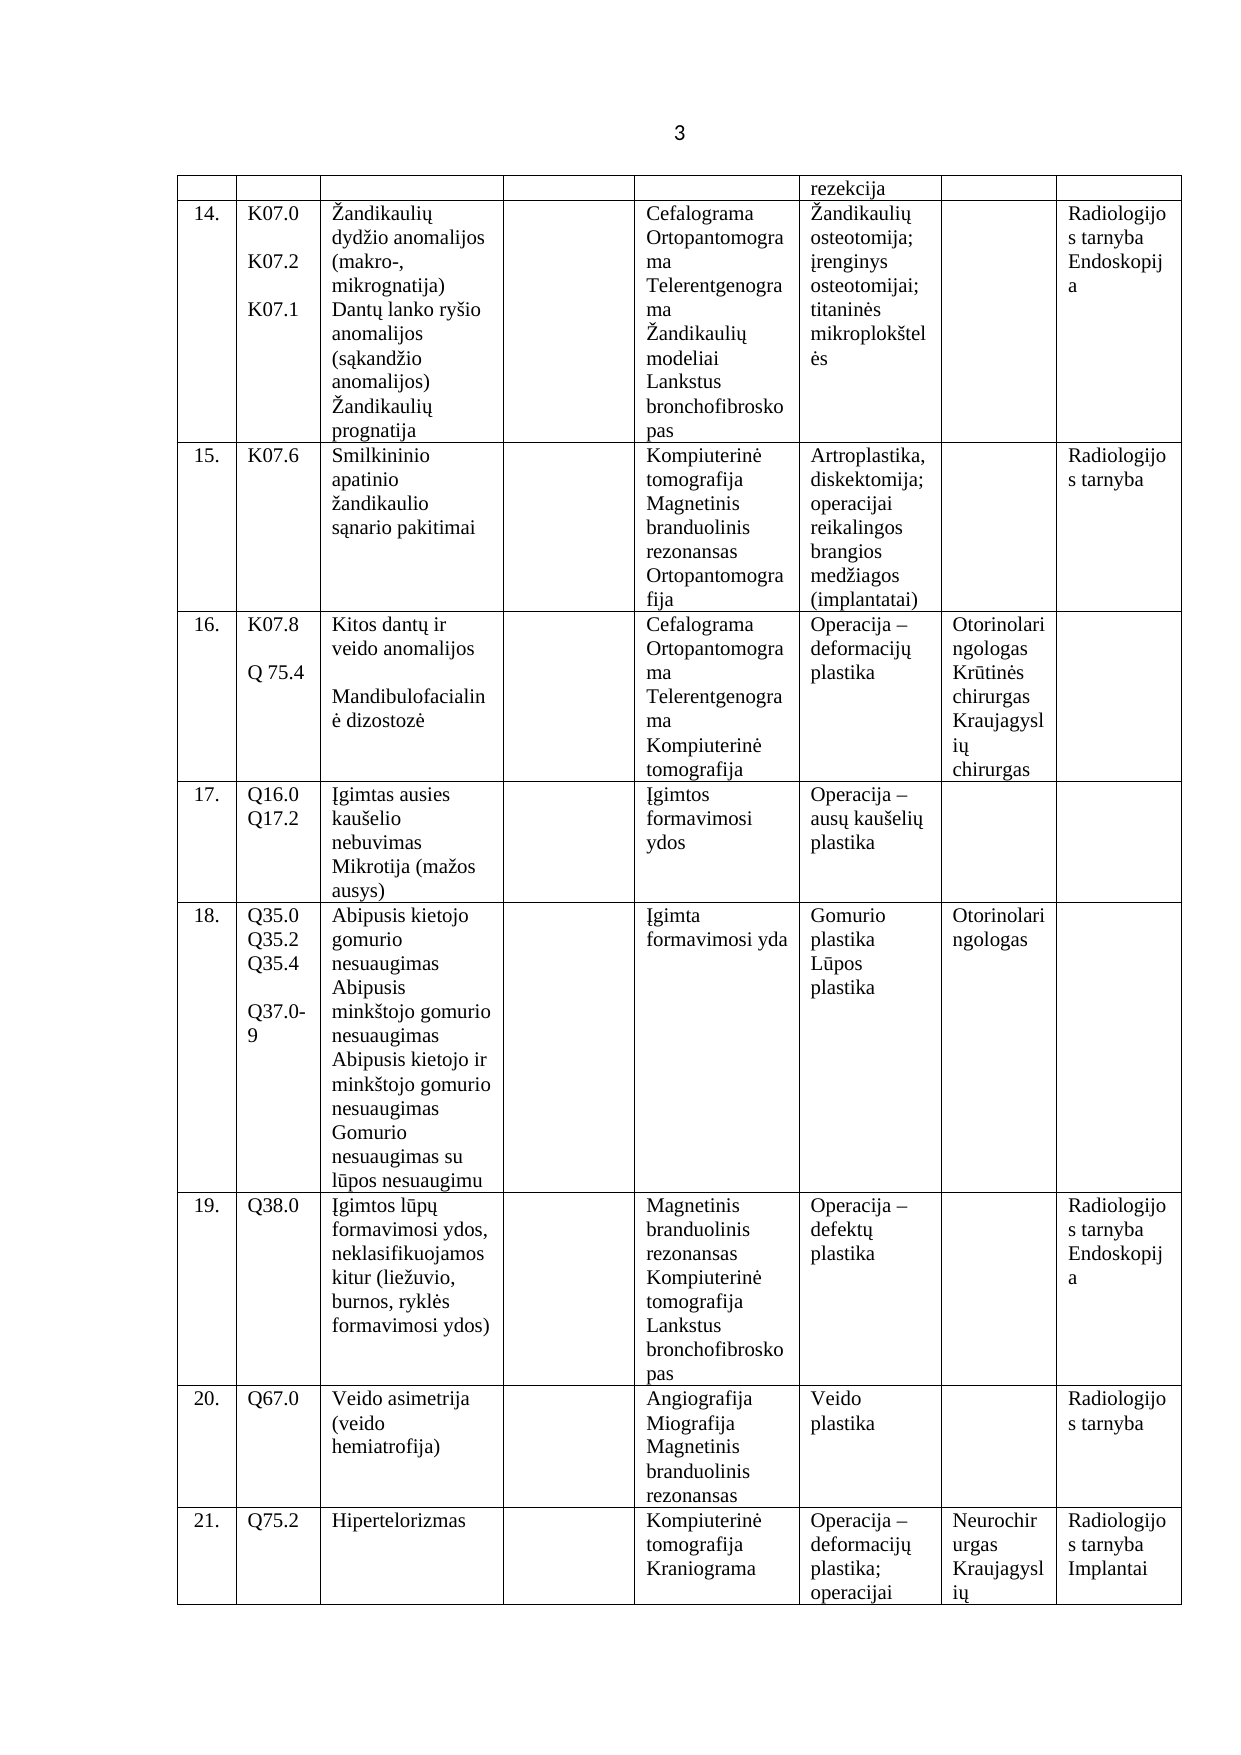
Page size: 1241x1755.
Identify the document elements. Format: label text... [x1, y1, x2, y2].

table_cell K07.0 K07.2 K07.1 [237, 201, 320, 442]
table_cell [504, 1386, 634, 1507]
table_cell [504, 1508, 634, 1604]
table_cell Smilkininio apatinio žandikaulio sąnario pakitimai [321, 443, 503, 611]
table_cell [237, 176, 320, 200]
table_cell Q75.2 [237, 1508, 320, 1604]
table_cell Operacija – ausų kaušelių plastika [800, 782, 941, 902]
table_cell Q67.0 [237, 1386, 320, 1507]
table_cell Radiologijos tarnyba Endoskopija [1057, 201, 1181, 442]
table_cell Kitos dantų ir veido anomalijos Mandibulofacialinė dizostozė [321, 612, 503, 781]
table_cell Q16.0 Q17.2 [237, 782, 320, 902]
table_cell [504, 1193, 634, 1385]
table_cell [504, 782, 634, 902]
table_cell Veido plastika [800, 1386, 941, 1507]
table_cell 16. [178, 612, 236, 781]
table_cell [635, 176, 799, 200]
table_cell Angiografija Miografija Magnetinis branduolinis rezonansas [635, 1386, 799, 1507]
table_cell 20. [178, 1386, 236, 1507]
table_cell Operacija – deformacijų plastika; operacijai [800, 1508, 941, 1604]
table_cell [504, 201, 634, 442]
table_cell [942, 443, 1056, 611]
table_cell Radiologijos tarnyba Endoskopija [1057, 1193, 1181, 1385]
table_cell [1057, 176, 1181, 200]
table_cell Operacija – deformacijų plastika [800, 612, 941, 781]
table_cell [1057, 903, 1181, 1192]
table_cell Abipusis kietojo gomurio nesuaugimas Abipusis minkštojo gomurio nesuaugimas Abipusis kietojo ir minkštojo gomurio nesuaugimas Gomurio nesuaugimas su lūpos nesuaugimu [321, 903, 503, 1192]
table_cell [1057, 782, 1181, 902]
table_cell Q38.0 [237, 1193, 320, 1385]
table_cell K07.6 [237, 443, 320, 611]
table_cell Magnetinis branduolinis rezonansas Kompiuterinė tomografija Lankstus bronchofibroskopas [635, 1193, 799, 1385]
table_cell [504, 612, 634, 781]
table_cell rezekcija [800, 176, 941, 200]
table_cell Kompiuterinė tomografija Magnetinis branduolinis rezonansas Ortopantomografija [635, 443, 799, 611]
table_cell Radiologijos tarnyba [1057, 1386, 1181, 1507]
table_cell Otorinolaringologas Krūtinės chirurgas Kraujagyslių chirurgas [942, 612, 1056, 781]
table_cell 21. [178, 1508, 236, 1604]
table_cell [1057, 612, 1181, 781]
table_cell [321, 176, 503, 200]
table_cell Otorinolaringologas [942, 903, 1056, 1192]
table_cell Žandikaulių dydžio anomalijos (makro-, mikrognatija) Dantų lanko ryšio anomalijos (sąkandžio anomalijos) Žandikaulių prognatija [321, 201, 503, 442]
table_cell Q35.0 Q35.2 Q35.4 Q37.0-9 [237, 903, 320, 1192]
table_cell [942, 782, 1056, 902]
table_cell Kompiuterinė tomografija Kraniograma [635, 1508, 799, 1604]
table_cell Įgimta formavimosi yda [635, 903, 799, 1192]
table_cell 15. [178, 443, 236, 611]
table_cell [504, 176, 634, 200]
table_cell 19. [178, 1193, 236, 1385]
table_cell Įgimtos formavimosi ydos [635, 782, 799, 902]
table_cell Radiologijos tarnyba [1057, 443, 1181, 611]
table_cell Veido asimetrija (veido hemiatrofija) [321, 1386, 503, 1507]
table_cell [942, 1193, 1056, 1385]
table_cell Cefalograma Ortopantomograma Telerentgenograma Kompiuterinė tomografija [635, 612, 799, 781]
table_cell Įgimtos lūpų formavimosi ydos, neklasifikuojamos kitur (liežuvio, burnos, ryklės formavimosi ydos) [321, 1193, 503, 1385]
table_cell [942, 201, 1056, 442]
table_cell Gomurio plastika Lūpos plastika [800, 903, 941, 1192]
table_cell 14. [178, 201, 236, 442]
table_cell Radiologijos tarnyba Implantai [1057, 1508, 1181, 1604]
table_cell [504, 443, 634, 611]
table_cell Cefalograma Ortopantomograma Telerentgenograma Žandikaulių modeliai Lankstus bronchofibroskopas [635, 201, 799, 442]
table_cell 17. [178, 782, 236, 902]
table_cell K07.8 Q 75.4 [237, 612, 320, 781]
table_cell [178, 176, 236, 200]
table_cell Žandikaulių osteotomija; įrenginys osteotomijai; titaninės mikroplokštelės [800, 201, 941, 442]
table_cell 18. [178, 903, 236, 1192]
table_cell [942, 1386, 1056, 1507]
table_cell [504, 903, 634, 1192]
table_cell Neurochirurgas Kraujagyslių [942, 1508, 1056, 1604]
table_cell [942, 176, 1056, 200]
table_cell Artroplastika, diskektomija; operacijai reikalingos brangios medžiagos (implantatai) [800, 443, 941, 611]
table_cell Įgimtas ausies kaušelio nebuvimas Mikrotija (mažos ausys) [321, 782, 503, 902]
table_cell Operacija – defektų plastika [800, 1193, 941, 1385]
table_cell Hipertelorizmas [321, 1508, 503, 1604]
